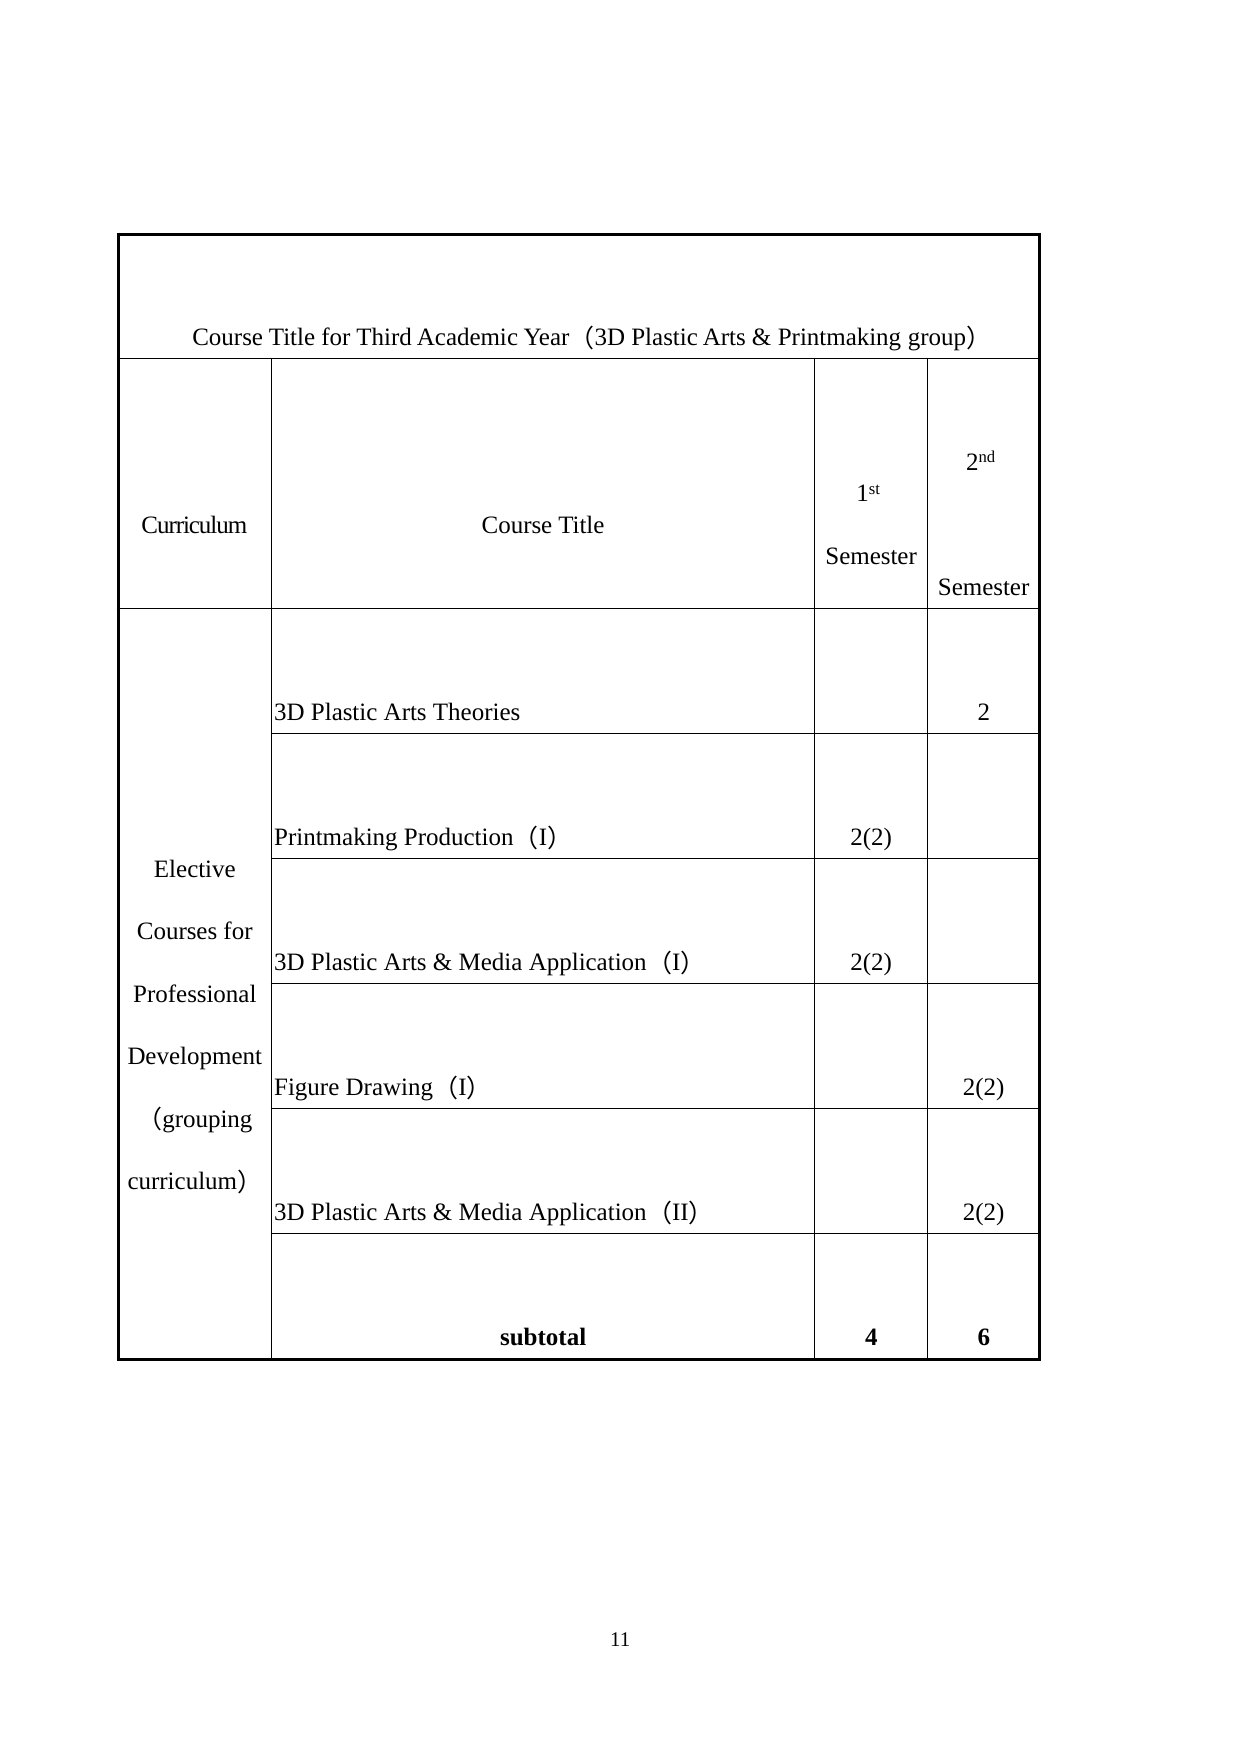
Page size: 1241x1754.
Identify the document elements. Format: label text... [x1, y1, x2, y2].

table_header Course Title for Third Academic Year（3D Plastic Arts & Printmaking group） [120, 236, 1038, 358]
table_cell [815, 1109, 927, 1233]
table_cell 6 [928, 1234, 1038, 1358]
table_cell subtotal [272, 1234, 814, 1358]
table_cell Curriculum [120, 359, 271, 607]
table_cell [815, 984, 927, 1108]
table_cell [815, 609, 927, 733]
table_cell Figure Drawing（I） [272, 984, 814, 1108]
table_cell 2(2) [815, 734, 927, 858]
table_cell 2 [928, 609, 1038, 733]
table_cell 2(2) [815, 859, 927, 983]
table_cell 3D Plastic Arts & Media Application（II） [272, 1109, 814, 1233]
table_cell Course Title [272, 359, 814, 607]
table_cell 4 [815, 1234, 927, 1358]
table_cell 3D Plastic Arts Theories [272, 609, 814, 733]
table_cell [928, 859, 1038, 983]
table_cell 2(2) [928, 984, 1038, 1108]
table_cell 2(2) [928, 1109, 1038, 1233]
table_cell 2nd Semester [928, 359, 1038, 607]
table_cell Printmaking Production（I） [272, 734, 814, 858]
table_cell Elective Courses for Professional Development（grouping curriculum） [120, 609, 271, 1358]
table_cell [928, 734, 1038, 858]
table_cell 1st Semester [815, 359, 927, 607]
table_cell 3D Plastic Arts & Media Application（I） [272, 859, 814, 983]
